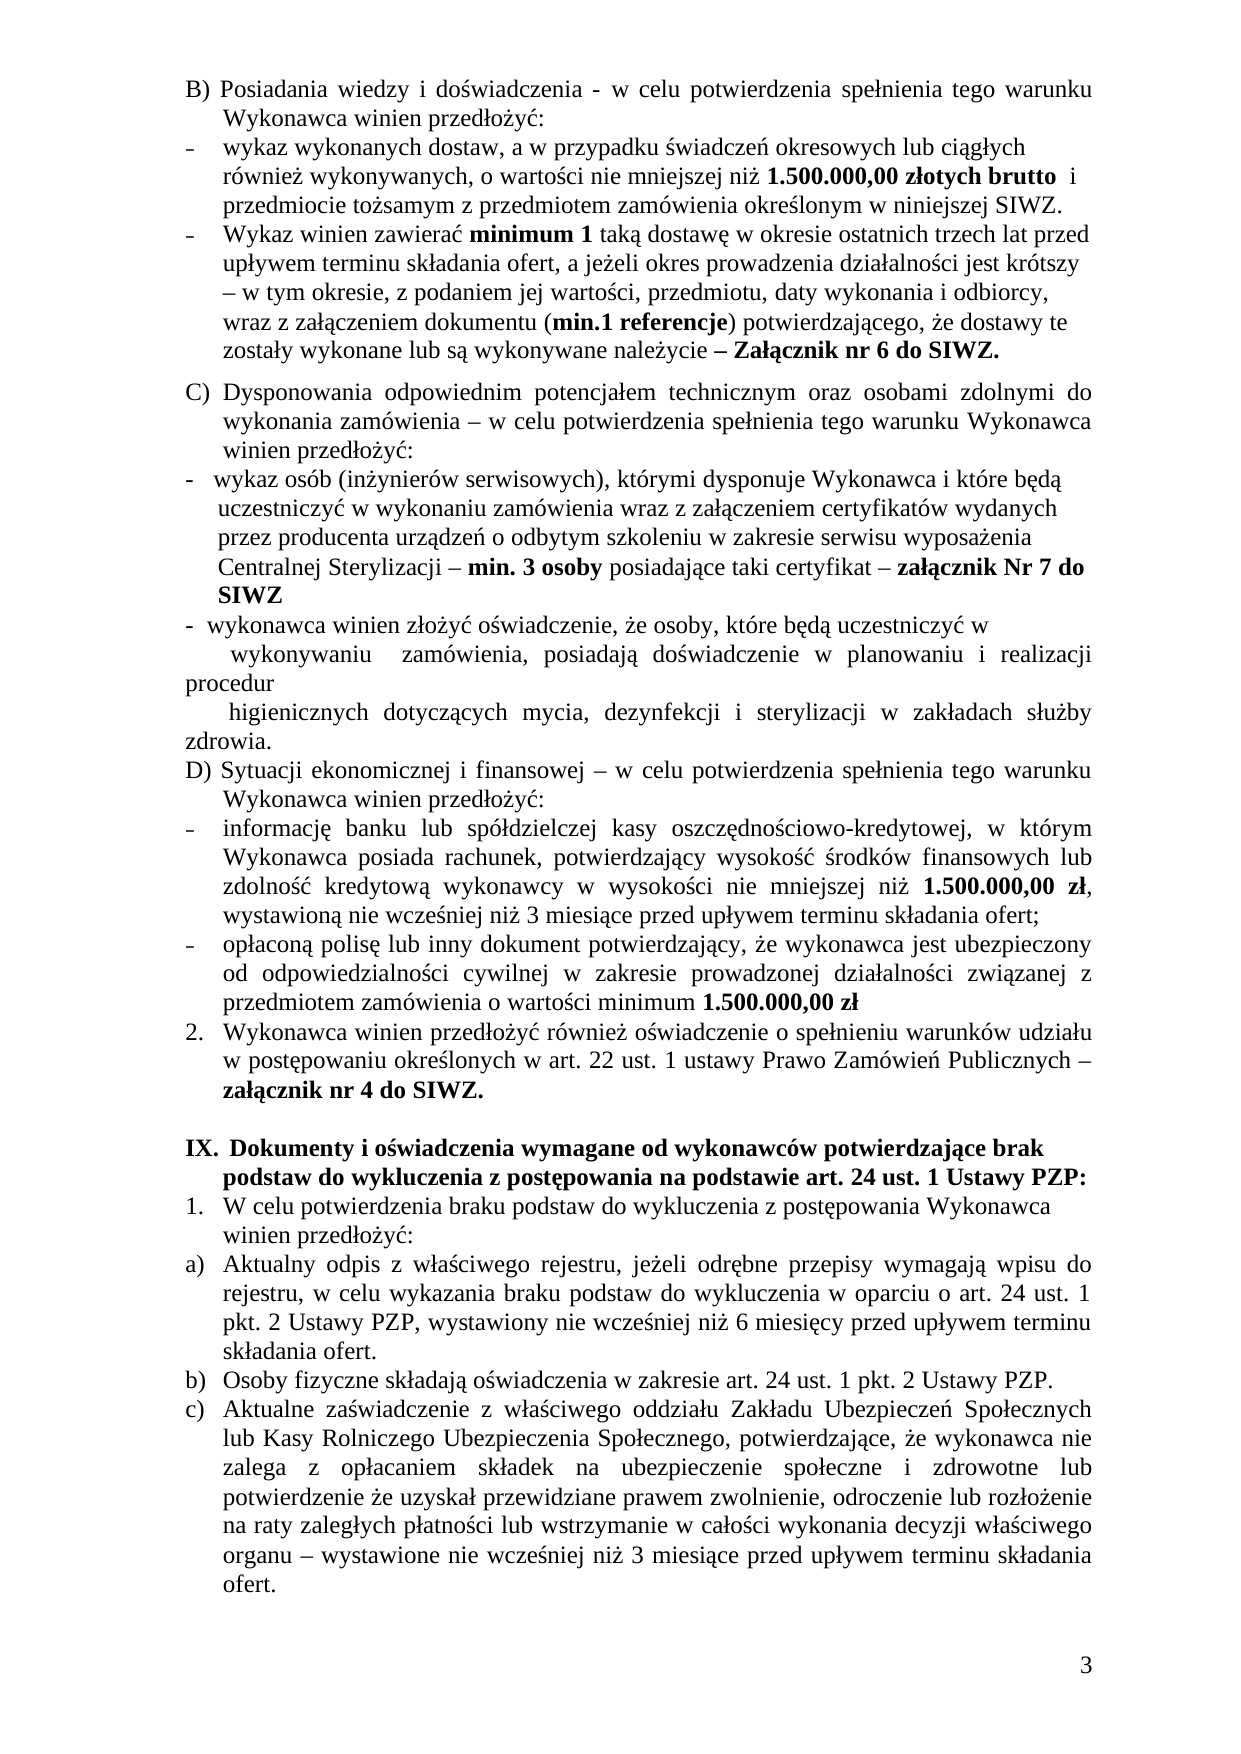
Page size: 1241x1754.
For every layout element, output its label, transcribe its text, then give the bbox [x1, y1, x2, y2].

subtitle Wykonawca winien przedłożyć również oświadczenie o spełnieniu warunków udziału w postępowaniu określonych w art. 22 ust. 1 ustawy Prawo Zamówień Publicznych – załącznik nr 4 do SIWZ. [185, 1016, 1092, 1103]
list uczestniczyć w wykonaniu zamówienia wraz z załączeniem certyfikatów wydanych [185, 493, 1092, 522]
text B) Posiadania wiedzy i doświadczenia - w celu potwierdzenia spełnienia tego warunku Wykonawca winien przedłożyć: [185, 74, 1092, 132]
subtitle Aktualne zaświadczenie z właściwego oddziału Zakładu Ubezpieczeń Społecznych lub Kasy Rolniczego Ubezpieczenia Społecznego, potwierdzające, że wykonawca nie zalega z opłacaniem składek na ubezpieczenie społeczne i zdrowotne lub potwierdzenie że uzyskał przewidziane prawem zwolnienie, odroczenie lub rozłożenie na raty zaległych płatności lub wstrzymanie w całości wykonania decyzji właściwego organu – wystawione nie wcześniej niż 3 miesiące przed upływem terminu składania ofert. [185, 1394, 1092, 1598]
list wykonywaniu zamówienia, posiadają doświadczenie w planowaniu i realizacji procedur [185, 638, 1092, 697]
list Centralnej Sterylizacji – min. 3 osoby posiadające taki certyfikat – załącznik Nr 7 do [185, 551, 1096, 580]
list przez producenta urządzeń o odbytym szkoleniu w zakresie serwisu wyposażenia [185, 522, 1092, 551]
list Dysponowania odpowiednim potencjałem technicznym oraz osobami zdolnymi do wykonania zamówienia – w celu potwierdzenia spełnienia tego warunku Wykonawca winien przedłożyć: [185, 377, 1092, 464]
list - wykaz osób (inżynierów serwisowych), którymi dysponuje Wykonawca i które będą [185, 464, 1092, 493]
list higienicznych dotyczących mycia, dezynfekcji i sterylizacji w zakładach służby zdrowia. [185, 697, 1092, 755]
list Osoby fizyczne składają oświadczenia w zakresie art. 24 ust. 1 pkt. 2 Ustawy PZP. [185, 1365, 1092, 1394]
list Wykaz winien zawierać minimum 1 taką dostawę w okresie ostatnich trzech lat przed upływem terminu składania ofert, a jeżeli okres prowadzenia działalności jest krótszy – w tym okresie, z podaniem jej wartości, przedmiotu, daty wykonania i odbiorcy, wraz z załączeniem dokumentu (min.1 referencje) potwierdzającego, że dostawy te zostały wykonane lub są wykonywane należycie – Załącznik nr 6 do SIWZ. [185, 219, 1092, 364]
subtitle Dokumenty i oświadczenia wymagane od wykonawców potwierdzające brak podstaw do wykluczenia z postępowania na podstawie art. 24 ust. 1 Ustawy PZP: [185, 1133, 1092, 1191]
list wykaz wykonanych dostaw, a w przypadku świadczeń okresowych lub ciągłych również wykonywanych, o wartości nie mniejszej niż 1.500.000,00 złotych brutto i przedmiocie tożsamym z przedmiotem zamówienia określonym w niniejszej SIWZ. [185, 132, 1092, 219]
list SIWZ [185, 580, 1092, 609]
list opłaconą polisę lub inny dokument potwierdzający, że wykonawca jest ubezpieczony od odpowiedzialności cywilnej w zakresie prowadzonej działalności związanej z przedmiotem zamówienia o wartości minimum 1.500.000,00 zł [185, 929, 1092, 1016]
list Aktualny odpis z właściwego rejestru, jeżeli odrębne przepisy wymagają wpisu do rejestru, w celu wykazania braku podstaw do wykluczenia w oparciu o art. 24 ust. 1 pkt. 2 Ustawy PZP, wystawiony nie wcześniej niż 6 miesięcy przed upływem terminu składania ofert. [185, 1249, 1092, 1365]
list informację banku lub spółdzielczej kasy oszczędnościowo-kredytowej, w którym Wykonawca posiada rachunek, potwierdzający wysokość środków finansowych lub zdolność kredytową wykonawcy w wysokości nie mniejszej niż 1.500.000,00 zł, wystawioną nie wcześniej niż 3 miesiące przed upływem terminu składania ofert; [185, 813, 1092, 929]
text D) Sytuacji ekonomicznej i finansowej – w celu potwierdzenia spełnienia tego warunku Wykonawca winien przedłożyć: [185, 755, 1092, 813]
list - wykonawca winien złożyć oświadczenie, że osoby, które będą uczestniczyć w [185, 609, 1092, 638]
list W celu potwierdzenia braku podstaw do wykluczenia z postępowania Wykonawca winien przedłożyć: [185, 1191, 1092, 1249]
